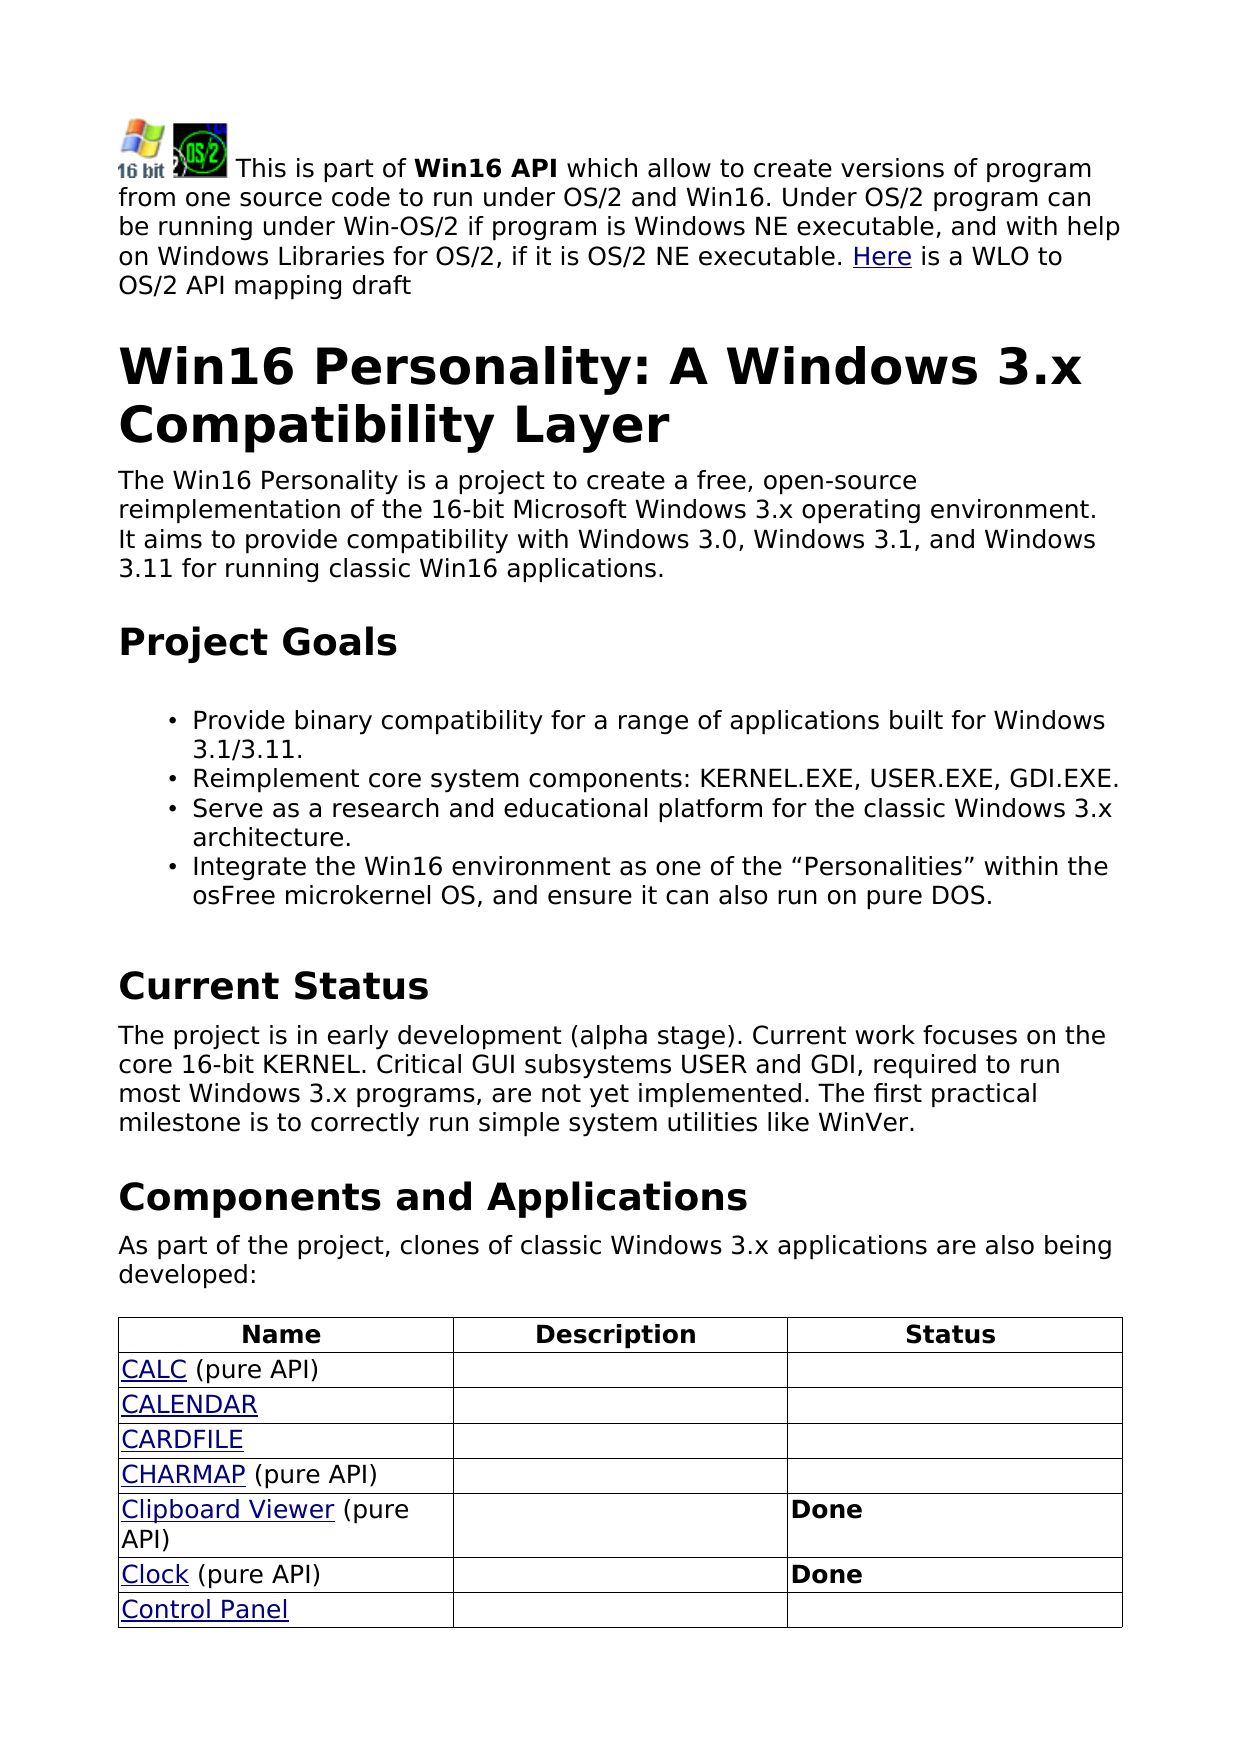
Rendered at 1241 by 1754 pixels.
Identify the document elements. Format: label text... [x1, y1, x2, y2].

text The Win16 Personality is a project to create a free, open-source reimplementation of the 16-bit Microsoft Windows 3.x operating environment. It aims to provide compatibility with Windows 3.0, Windows 3.1, and Windows 3.11 for running classic Win16 applications. [118, 467, 1122, 583]
table_cell Clipboard Viewer (pure API) [119, 1494, 453, 1557]
table_cell [454, 1558, 787, 1592]
subtitle Win16 Personality: A Windows 3.x Compatibility Layer [118, 338, 1122, 454]
table_cell Done [788, 1558, 1122, 1592]
table_cell [454, 1593, 787, 1627]
table_cell CALC (pure API) [119, 1353, 453, 1387]
table_cell [788, 1593, 1122, 1627]
subtitle Project Goals [118, 621, 1122, 664]
table_cell CALENDAR [119, 1388, 453, 1422]
list Reimplement core system components: KERNEL.EXE, USER.EXE, GDI.EXE. [177, 765, 1122, 794]
subtitle Components and Applications [118, 1175, 1122, 1219]
table_cell CARDFILE [119, 1424, 453, 1457]
table_cell [788, 1424, 1122, 1457]
table_cell [788, 1459, 1122, 1493]
table_header Status [788, 1318, 1122, 1352]
table_cell [454, 1353, 787, 1387]
text This is part of Win16 API which allow to create versions of program from one source code to run under OS/2 and Win16. Under OS/2 program can be running under Win-OS/2 if program is Windows NE executable, and with help on Windows Libraries for OS/2, if it is OS/2 NE executable. Here is a WLO to OS/2 API mapping draft [118, 118, 1122, 300]
table_header Name [119, 1318, 453, 1352]
picture [172, 122, 228, 178]
picture [118, 118, 166, 178]
text The project is in early development (alpha stage). Current work focuses on the core 16-bit KERNEL. Critical GUI subsystems USER and GDI, required to run most Windows 3.x programs, are not yet implemented. The first practical milestone is to correctly run simple system utilities like WinVer. [118, 1021, 1122, 1138]
table_cell [454, 1494, 787, 1557]
subtitle Current Status [118, 965, 1122, 1009]
list Integrate the Win16 environment as one of the “Personalities” within the osFree microkernel OS, and ensure it can also run on pure DOS. [177, 852, 1122, 911]
table_cell [454, 1459, 787, 1493]
table_cell Done [788, 1494, 1122, 1557]
table_cell Clock (pure API) [119, 1558, 453, 1592]
table_header Description [454, 1318, 787, 1352]
table_cell [788, 1353, 1122, 1387]
table_cell Control Panel [119, 1593, 453, 1627]
table_cell [454, 1388, 787, 1422]
table_cell [788, 1388, 1122, 1422]
table_cell [454, 1424, 787, 1457]
text As part of the project, clones of classic Windows 3.x applications are also being developed: [118, 1231, 1122, 1290]
list Serve as a research and educational platform for the classic Windows 3.x architecture. [177, 794, 1122, 852]
list Provide binary compatibility for a range of applications built for Windows 3.1/3.11. [177, 706, 1122, 765]
table_cell CHARMAP (pure API) [119, 1459, 453, 1493]
